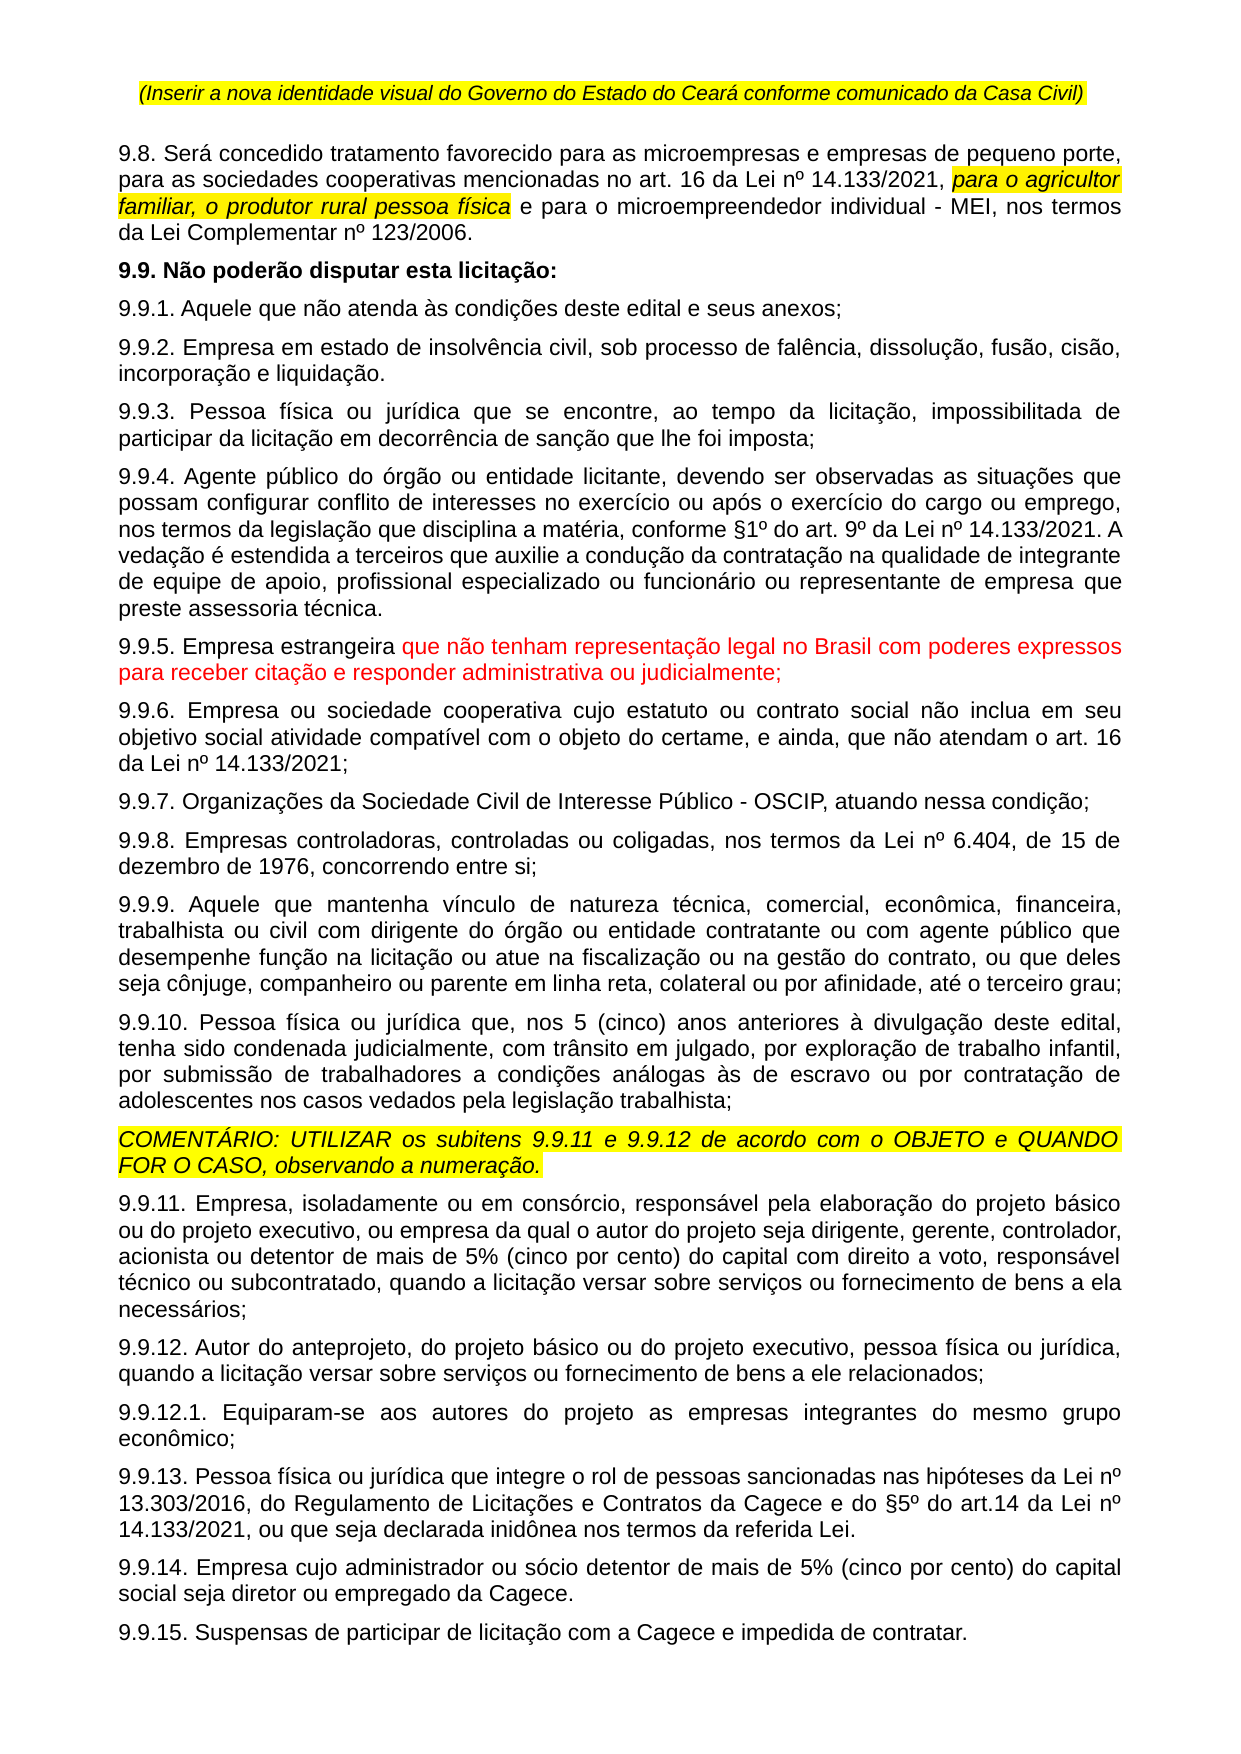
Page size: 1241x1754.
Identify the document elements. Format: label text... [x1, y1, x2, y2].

text 9.9.12.1. Equiparam-se aos autores do projeto as empresas integrantes do mesmo grupo econômico; [118, 1398, 1122, 1451]
text 9.9.14. Empresa cujo administrador ou sócio detentor de mais de 5% (cinco por cento) do capital social seja diretor ou empregado da Cagece. [118, 1554, 1122, 1607]
text 9.9.7. Organizações da Sociedade Civil de Interesse Público - OSCIP, atuando nessa condição; [118, 788, 1122, 815]
text 9.9.12. Autor do anteprojeto, do projeto básico ou do projeto executivo, pessoa física ou jurídica, quando a licitação versar sobre serviços ou fornecimento de bens a ele relacionados; [118, 1334, 1122, 1387]
text 9.9.6. Empresa ou sociedade cooperativa cujo estatuto ou contrato social não inclua em seu objetivo social atividade compatível com o objeto do certame, e ainda, que não atendam o art. 16 da Lei nº 14.133/2021; [118, 697, 1122, 776]
text 9.9.5. Empresa estrangeira que não tenham representação legal no Brasil com poderes expressos para receber citação e responder administrativa ou judicialmente; [118, 633, 1122, 686]
text 9.9.9. Aquele que mantenha vínculo de natureza técnica, comercial, econômica, financeira, trabalhista ou civil com dirigente do órgão ou entidade contratante ou com agente público que desempenhe função na licitação ou atue na fiscalização ou na gestão do contrato, ou que deles seja cônjuge, companheiro ou parente em linha reta, colateral ou por afinidade, até o terceiro grau; [118, 891, 1122, 997]
text 9.9.8. Empresas controladoras, controladas ou coligadas, nos termos da Lei nº 6.404, de 15 de dezembro de 1976, concorrendo entre si; [118, 827, 1122, 879]
text 9.9. Não poderão disputar esta licitação: [118, 257, 1122, 283]
text COMENTÁRIO: UTILIZAR os subitens 9.9.11 e 9.9.12 de acordo com o OBJETO e QUANDO FOR O CASO, observando a numeração. [118, 1126, 1122, 1178]
text 9.9.10. Pessoa física ou jurídica que, nos 5 (cinco) anos anteriores à divulgação deste edital, tenha sido condenada judicialmente, com trânsito em julgado, por exploração de trabalho infantil, por submissão de trabalhadores a condições análogas às de escravo ou por contratação de adolescentes nos casos vedados pela legislação trabalhista; [118, 1008, 1122, 1114]
text 9.9.1. Aquele que não atenda às condições deste edital e seus anexos; [118, 295, 1122, 322]
text 9.9.4. Agente público do órgão ou entidade licitante, devendo ser observadas as situações que possam configurar conflito de interesses no exercício ou após o exercício do cargo ou emprego, nos termos da legislação que disciplina a matéria, conforme §1º do art. 9º da Lei nº 14.133/2021. A vedação é estendida a terceiros que auxilie a condução da contratação na qualidade de integrante de equipe de apoio, profissional especializado ou funcionário ou representante de empresa que preste assessoria técnica. [118, 463, 1122, 621]
text 9.9.3. Pessoa física ou jurídica que se encontre, ao tempo da licitação, impossibilitada de participar da licitação em decorrência de sanção que lhe foi imposta; [118, 398, 1122, 451]
text 9.8. Será concedido tratamento favorecido para as microempresas e empresas de pequeno porte, para as sociedades cooperativas mencionadas no art. 16 da Lei nº 14.133/2021, para o agricultor familiar, o produtor rural pessoa física e para o microempreendedor individual - MEI, nos termos da Lei Complementar nº 123/2006. [118, 140, 1122, 245]
text 9.9.2. Empresa em estado de insolvência civil, sob processo de falência, dissolução, fusão, cisão, incorporação e liquidação. [118, 334, 1122, 386]
text 9.9.11. Empresa, isoladamente ou em consórcio, responsável pela elaboração do projeto básico ou do projeto executivo, ou empresa da qual o autor do projeto seja dirigente, gerente, controlador, acionista ou detentor de mais de 5% (cinco por cento) do capital com direito a voto, responsável técnico ou subcontratado, quando a licitação versar sobre serviços ou fornecimento de bens a ela necessários; [118, 1190, 1122, 1322]
text 9.9.13. Pessoa física ou jurídica que integre o rol de pessoas sancionadas nas hipóteses da Lei nº 13.303/2016, do Regulamento de Licitações e Contratos da Cagece e do §5º do art.14 da Lei nº 14.133/2021, ou que seja declarada inidônea nos termos da referida Lei. [118, 1463, 1122, 1542]
text 9.9.15. Suspensas de participar de licitação com a Cagece e impedida de contratar. [118, 1619, 1122, 1645]
